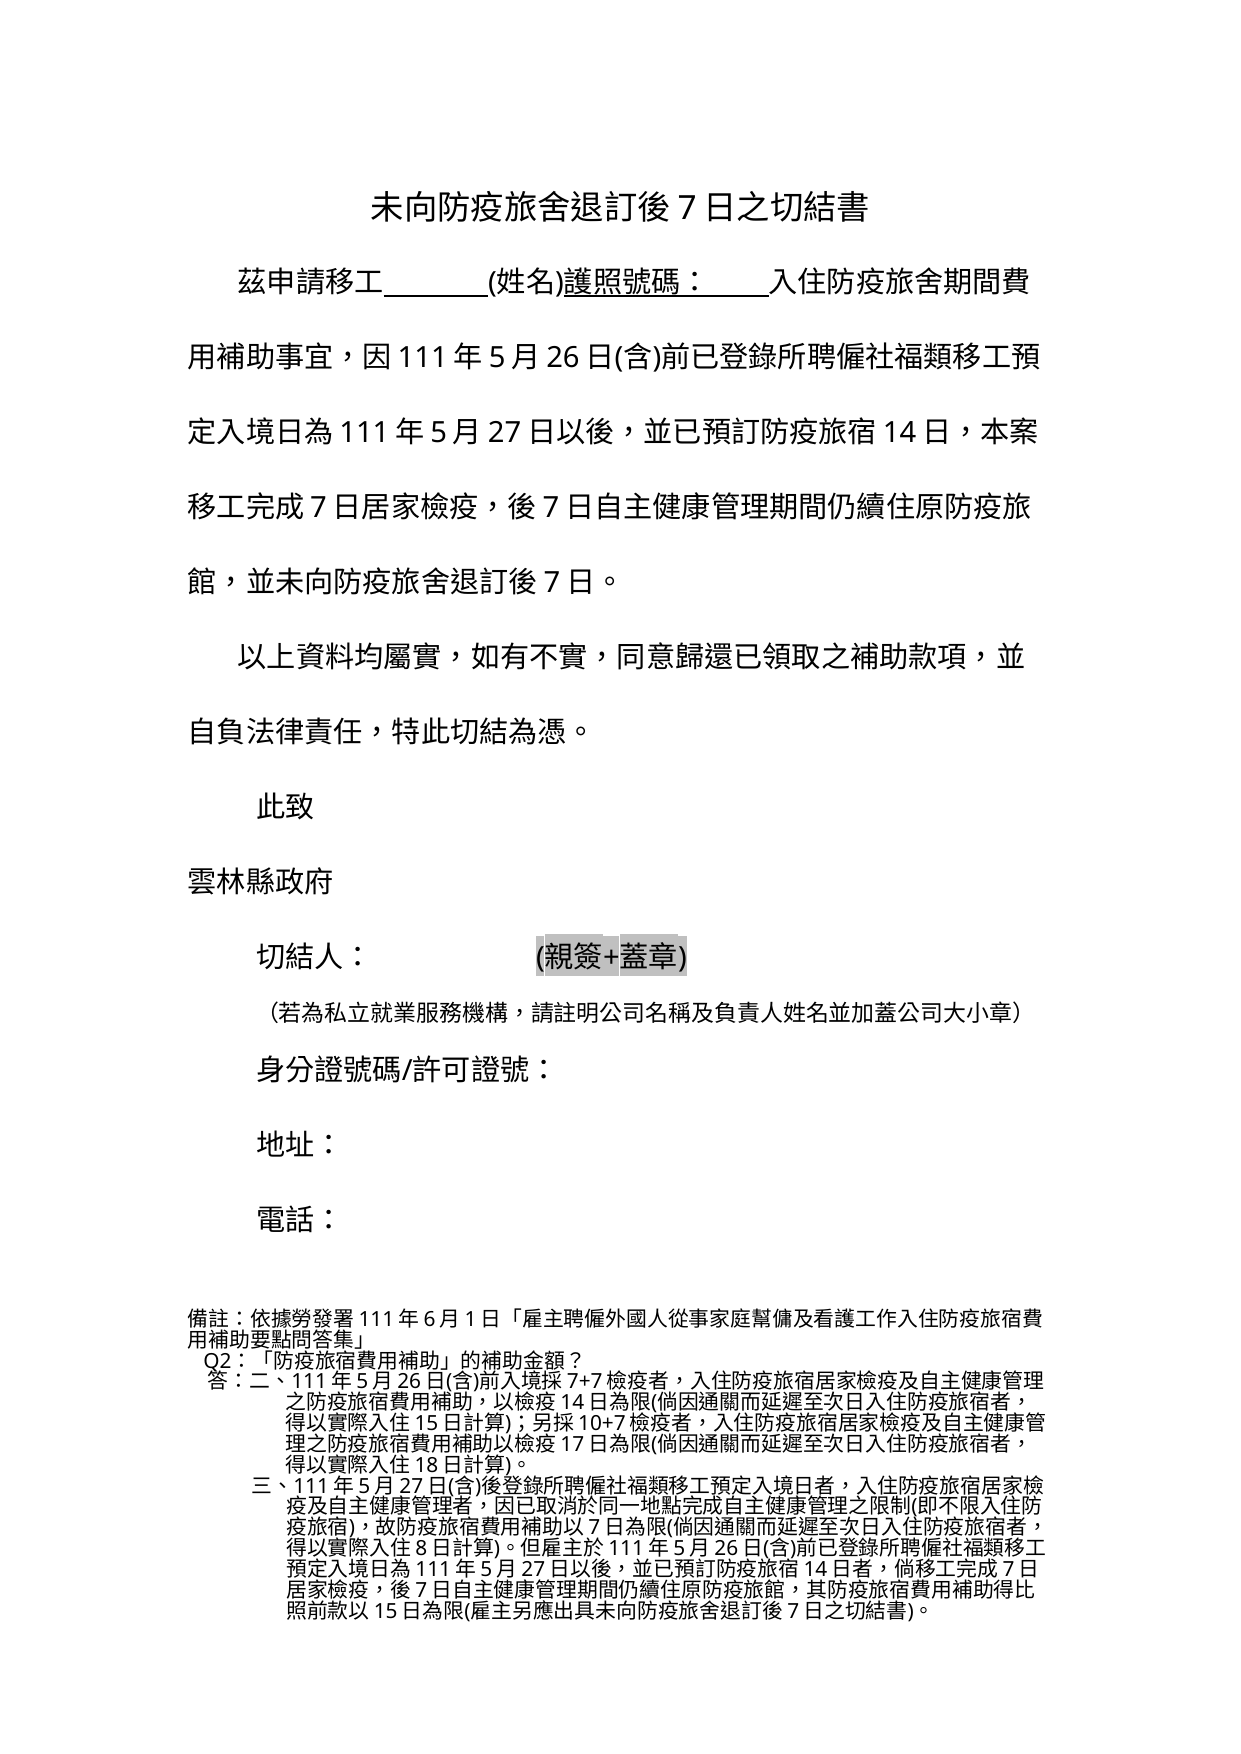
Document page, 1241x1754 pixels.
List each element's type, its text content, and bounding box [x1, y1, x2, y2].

text 身分證號碼/許可證號： [190, 1030, 1053, 1105]
text 雲林縣政府 [187, 842, 1053, 917]
text （若為私立就業服務機構，請註明公司名稱及負責人姓名並加蓋公司大小章） [190, 992, 1053, 1030]
text 以上資料均屬實，如有不實，同意歸還已領取之補助款項，並自負法律責任，特此切結為憑。 [187, 617, 1053, 767]
text 此致 [190, 767, 1053, 842]
text 切結人： (親簽+蓋章) [190, 917, 1053, 992]
text 電話： [190, 1180, 1053, 1255]
text 地址： [190, 1105, 1053, 1180]
text 未向防疫旅舍退訂後7日之切結書 [187, 167, 1053, 242]
text 茲申請移工 (姓名)護照號碼： 入住防疫旅舍期間費用補助事宜，因111年5月26日(含)前已登錄所聘僱社福類移工預定入境日為111年5月27日以後，並已預訂防疫旅宿14日，本案移工完成7日居家檢疫，後7日自主健康管理期間仍續住原防疫旅館，並未向防疫旅舍退訂後7日。 [187, 242, 1053, 617]
